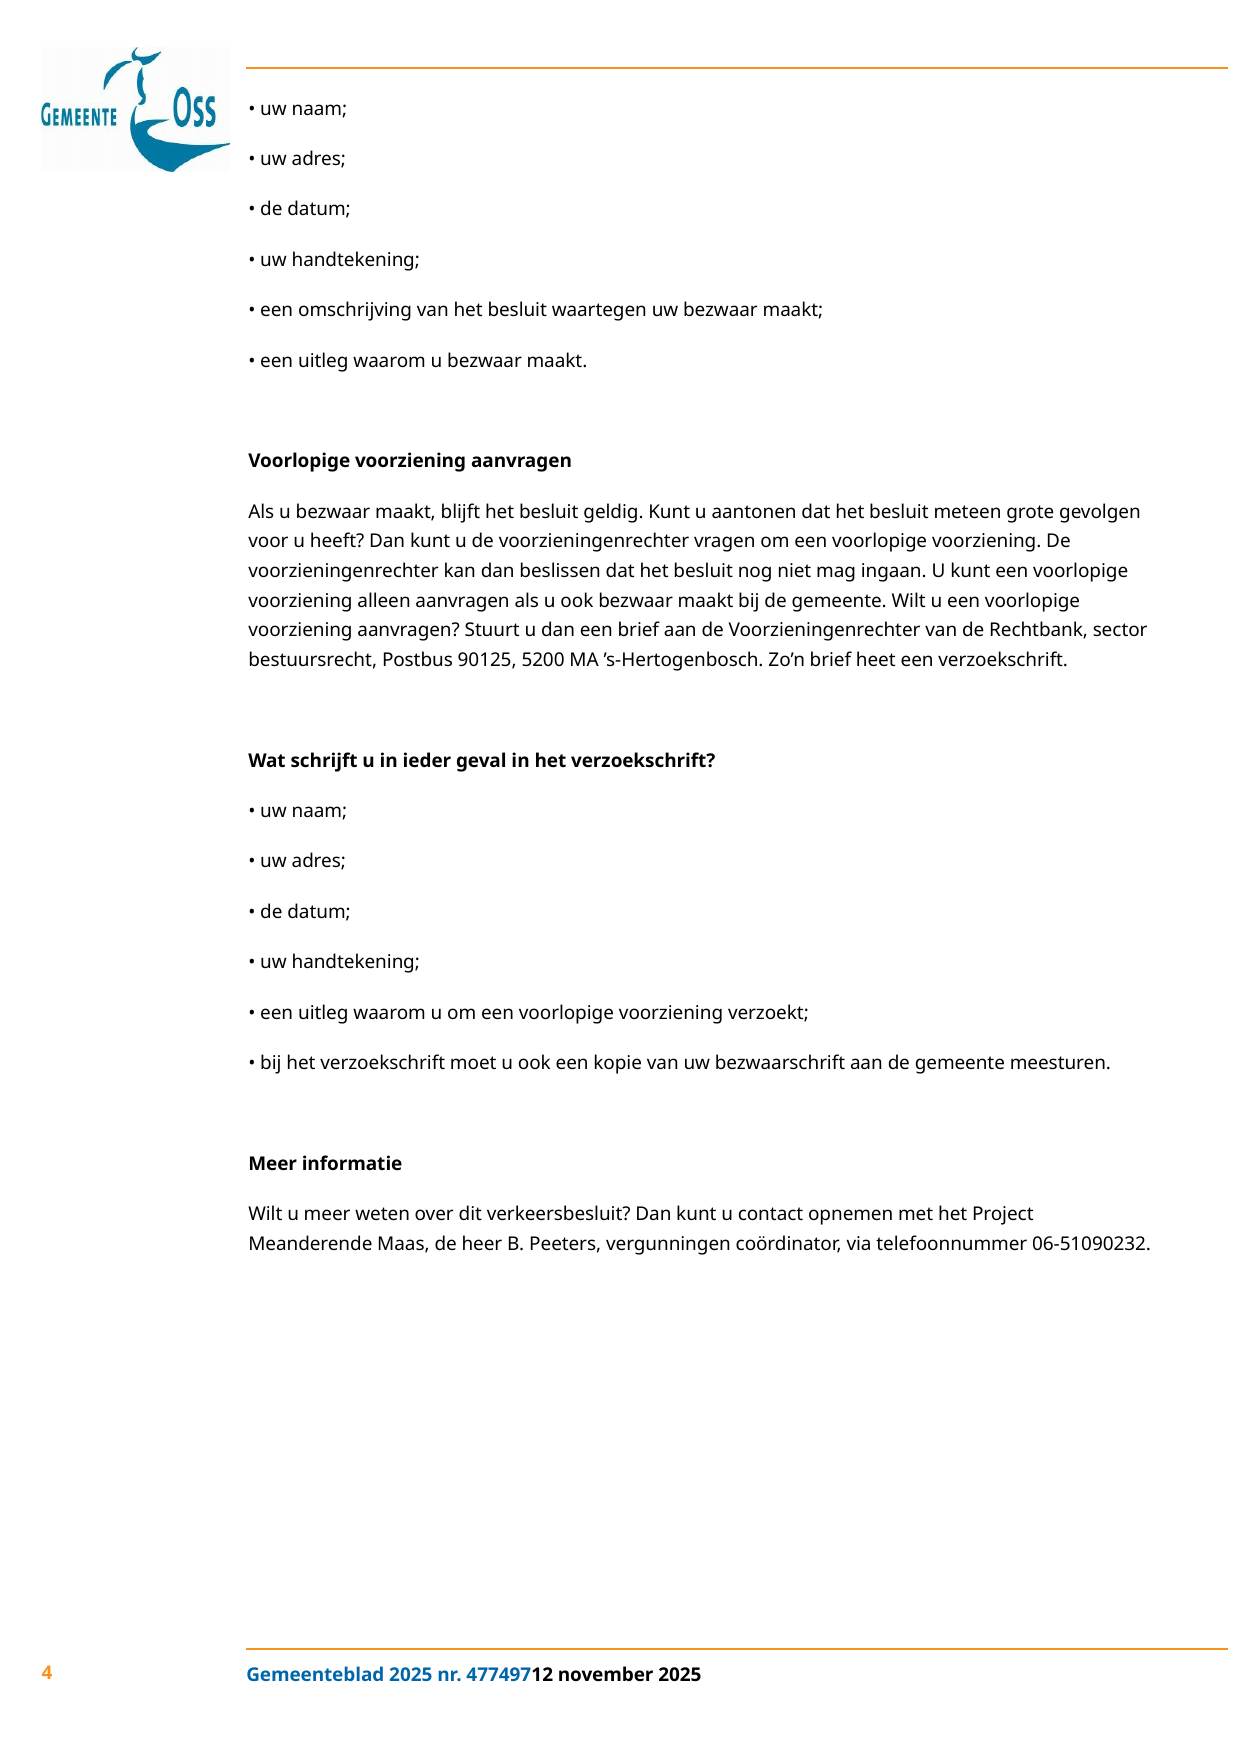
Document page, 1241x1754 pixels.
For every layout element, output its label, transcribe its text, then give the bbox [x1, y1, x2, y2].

text • een uitleg waarom u om een voorlopige voorziening verzoekt; [248, 999, 1152, 1025]
text • bij het verzoekschrift moet u ook een kopie van uw bezwaarschrift aan de gemeente meesturen. [248, 1049, 1152, 1075]
text Wat schrijft u in ieder geval in het verzoekschrift? [248, 747, 1152, 773]
text • uw naam; [248, 95, 1152, 121]
text • uw handtekening; [248, 246, 1152, 272]
text • de datum; [248, 196, 1152, 221]
text • uw adres; [248, 848, 1152, 873]
text • uw adres; [248, 145, 1152, 171]
text Wilt u meer weten over dit verkeersbesluit? Dan kunt u contact opnemen met het Project Meanderende Maas, de heer B. Peeters, vergunningen coördinator, via telefoonnummer 06-51090232. [248, 1201, 1152, 1256]
text Voorlopige voorziening aanvragen [248, 448, 1152, 473]
picture [41, 47, 231, 172]
text Meer informatie [248, 1150, 1152, 1176]
text • de datum; [248, 898, 1152, 924]
text • een omschrijving van het besluit waartegen uw bezwaar maakt; [248, 296, 1152, 322]
text • een uitleg waarom u bezwaar maakt. [248, 347, 1152, 373]
text • uw naam; [248, 797, 1152, 823]
text • uw handtekening; [248, 948, 1152, 974]
text Als u bezwaar maakt, blijft het besluit geldig. Kunt u aantonen dat het besluit meteen grote gevolgen voor u heeft? Dan kunt u de voorzieningenrechter vragen om een voorlopige voorziening. De voorzieningenrechter kan dan beslissen dat het besluit nog niet mag ingaan. U kunt een voorlopige voorziening alleen aanvragen als u ook bezwaar maakt bij de gemeente. Wilt u een voorlopige voorziening aanvragen? Stuurt u dan een brief aan de Voorzieningenrechter van de Rechtbank, sector bestuursrecht, Postbus 90125, 5200 MA ’s-Hertogenbosch. Zo’n brief heet een verzoekschrift. [248, 498, 1152, 672]
